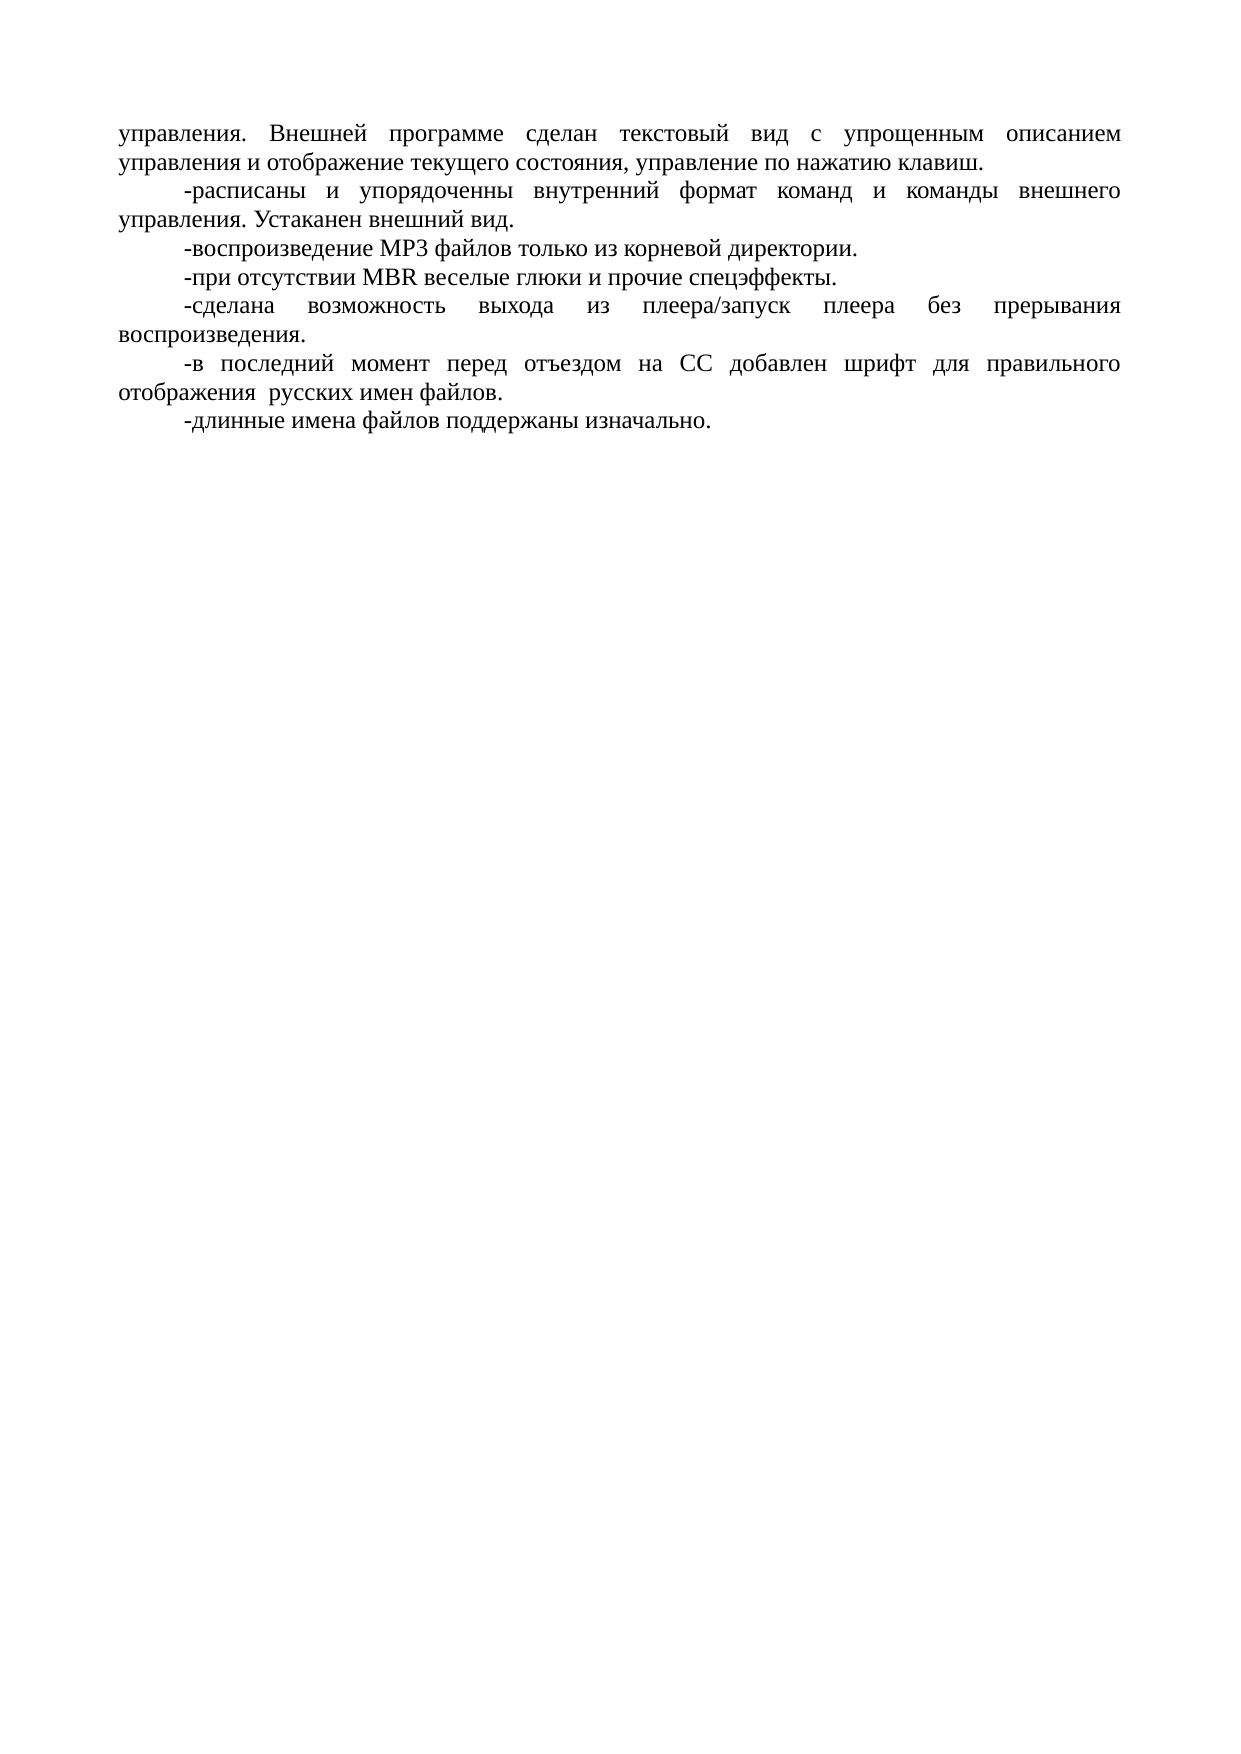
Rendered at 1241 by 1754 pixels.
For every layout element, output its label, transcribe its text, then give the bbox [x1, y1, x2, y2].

text -в последний момент перед отъездом на CC добавлен шрифт для правильного отображения русских имен файлов. [118, 348, 1122, 406]
text -воспроизведение MP3 файлов только из корневой директории. [118, 233, 1122, 262]
text -при отсутствии MBR веселые глюки и прочие спецэффекты. [118, 262, 1122, 291]
text управления. Внешней программе сделан текстовый вид с упрощенным описанием управления и отображение текущего состояния, управление по нажатию клавиш. [118, 118, 1122, 176]
text -расписаны и упорядоченны внутренний формат команд и команды внешнего управления. Устаканен внешний вид. [118, 176, 1122, 233]
text -сделана возможность выхода из плеера/запуск плеера без прерывания воспроизведения. [118, 291, 1122, 348]
text -длинные имена файлов поддержаны изначально. [118, 406, 1122, 434]
